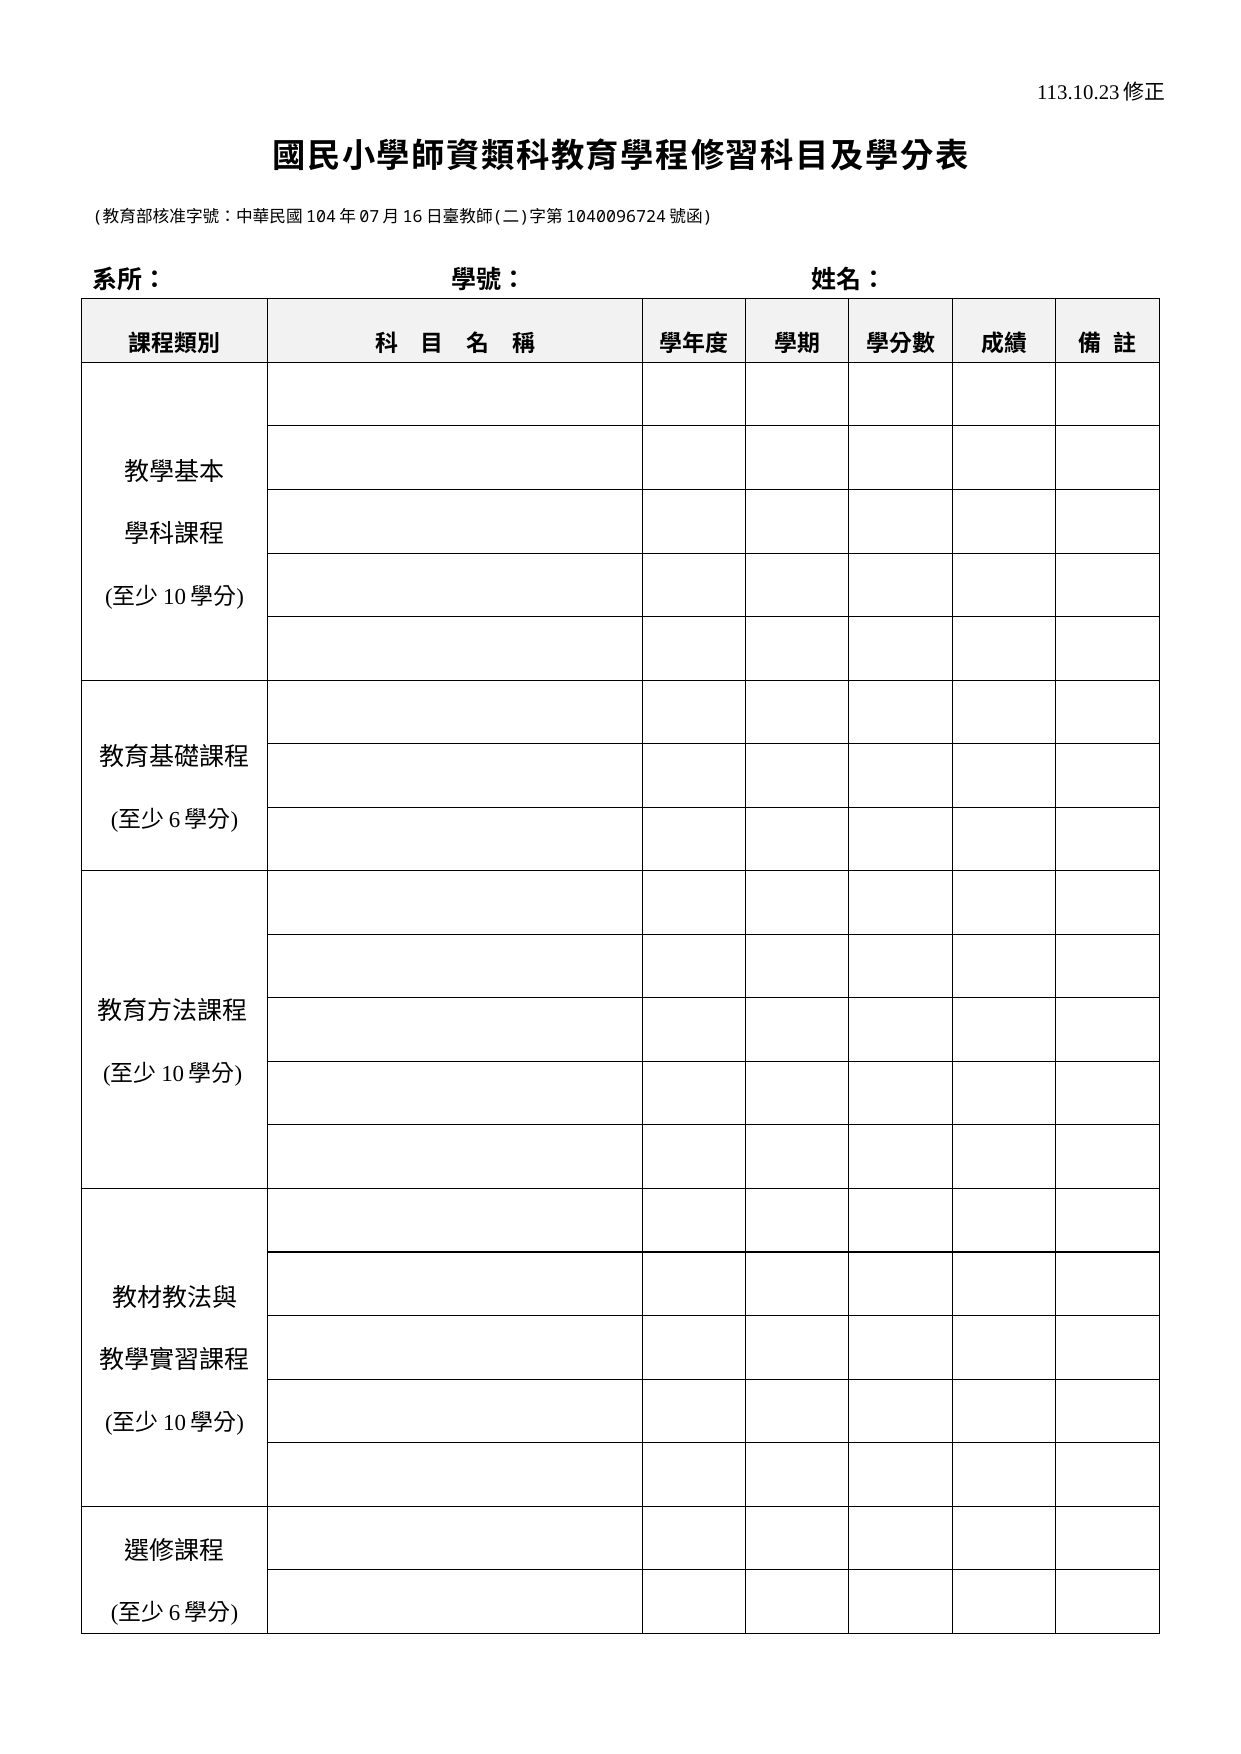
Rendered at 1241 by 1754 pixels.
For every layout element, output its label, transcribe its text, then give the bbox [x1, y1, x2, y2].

table_cell [746, 1570, 848, 1633]
table_cell 教材教法與 教學實習課程 (至少10學分) [82, 1189, 267, 1506]
table_cell [643, 490, 745, 552]
table_cell [643, 1443, 745, 1506]
table_cell [746, 744, 848, 807]
table_cell [1056, 1380, 1159, 1442]
table_cell [643, 808, 745, 870]
table_cell 姓名： [800, 236, 1159, 298]
table_cell 教育基礎課程 (至少6學分) [82, 681, 267, 870]
table_cell 教育方法課程 (至少10學分) [82, 871, 267, 1188]
table_cell [1056, 808, 1159, 870]
table_cell [849, 998, 952, 1061]
table_cell [746, 617, 848, 679]
table_cell [268, 1062, 642, 1124]
table_cell [268, 490, 642, 552]
table_cell [643, 426, 745, 489]
table_cell [849, 426, 952, 489]
table_cell [849, 1507, 952, 1569]
table_cell [849, 490, 952, 552]
table_cell [953, 426, 1055, 489]
table_cell [268, 808, 642, 870]
table_cell [746, 681, 848, 743]
table_cell [746, 1253, 848, 1315]
table_cell [849, 617, 952, 679]
table_cell [643, 1380, 745, 1442]
table_cell [268, 426, 642, 489]
table_cell [849, 1253, 952, 1315]
table_cell [268, 1443, 642, 1506]
table_cell [953, 935, 1055, 997]
table_cell [849, 1570, 952, 1633]
table_cell 課程類別 [82, 299, 267, 362]
table_cell [643, 998, 745, 1061]
table_cell [953, 808, 1055, 870]
table_cell [268, 998, 642, 1061]
table_cell [643, 1253, 745, 1315]
table_cell 學分數 [849, 299, 952, 362]
table_cell [643, 935, 745, 997]
table_cell [746, 998, 848, 1061]
table_cell 學號： [440, 236, 800, 298]
table_cell [1056, 1316, 1159, 1378]
table_cell [268, 935, 642, 997]
table_cell [953, 1443, 1055, 1506]
table_cell [268, 681, 642, 743]
table_cell [268, 1253, 642, 1315]
table_cell [746, 808, 848, 870]
table_cell [849, 744, 952, 807]
table_cell [1056, 1570, 1159, 1633]
table_cell [268, 871, 642, 934]
table_cell [268, 1316, 642, 1378]
table_cell [268, 1507, 642, 1569]
table_cell [849, 1062, 952, 1124]
table_cell 學期 [746, 299, 848, 362]
table_cell [643, 1189, 745, 1251]
table_cell [643, 1507, 745, 1569]
table_cell [643, 681, 745, 743]
table_cell [1056, 681, 1159, 743]
table_cell [268, 744, 642, 807]
table_cell [746, 490, 848, 552]
table_cell [849, 808, 952, 870]
table_cell [268, 554, 642, 616]
table_cell [1056, 1189, 1159, 1251]
table_cell [849, 1189, 952, 1251]
table_cell [1056, 1507, 1159, 1569]
table_cell [643, 363, 745, 425]
table_cell [746, 426, 848, 489]
table_cell [746, 1443, 848, 1506]
table_cell [746, 1062, 848, 1124]
table_cell 備 註 [1056, 299, 1159, 362]
table_cell [1056, 426, 1159, 489]
table_header (教育部核准字號：中華民國104年07月16日臺教師(二)字第1040096724號函) [81, 173, 1159, 236]
table_cell 教學基本 學科課程 (至少10學分) [82, 363, 267, 679]
table_cell [268, 1189, 642, 1251]
table_cell [643, 871, 745, 934]
table_cell [746, 554, 848, 616]
table_cell [953, 1189, 1055, 1251]
table_cell [643, 1062, 745, 1124]
table_cell [1056, 1443, 1159, 1506]
table_cell [953, 490, 1055, 552]
table_cell [953, 1062, 1055, 1124]
table_cell [1056, 617, 1159, 679]
table_cell [953, 1125, 1055, 1188]
table_cell [953, 871, 1055, 934]
table_cell [746, 1189, 848, 1251]
table_cell [268, 363, 642, 425]
table_cell [953, 1380, 1055, 1442]
table_cell [849, 363, 952, 425]
table_cell [1056, 1253, 1159, 1315]
table_cell [643, 554, 745, 616]
table_cell 系所： [81, 236, 440, 298]
table_cell [849, 1443, 952, 1506]
table_cell [953, 1253, 1055, 1315]
table_cell [1056, 1125, 1159, 1188]
table_cell [746, 1507, 848, 1569]
table_cell [953, 1570, 1055, 1633]
table_cell [953, 617, 1055, 679]
table_cell [1056, 363, 1159, 425]
table_cell [953, 363, 1055, 425]
table_cell [849, 1380, 952, 1442]
table_cell [849, 871, 952, 934]
table_cell [1056, 554, 1159, 616]
table_cell [746, 1316, 848, 1378]
table_cell [1056, 998, 1159, 1061]
table_cell [746, 363, 848, 425]
table_cell [268, 1125, 642, 1188]
table_cell [953, 1507, 1055, 1569]
table_cell [953, 681, 1055, 743]
table_cell [268, 1570, 642, 1633]
table_cell [953, 744, 1055, 807]
table_cell [268, 617, 642, 679]
table_cell [268, 1380, 642, 1442]
table_cell [1056, 871, 1159, 934]
table_cell [643, 1125, 745, 1188]
table_cell 成績 [953, 299, 1055, 362]
table_cell [849, 554, 952, 616]
table_cell [849, 935, 952, 997]
table_cell 科 目 名 稱 [268, 299, 642, 362]
text 國民小學師資類科教育學程修習科目及學分表 [75, 111, 1165, 173]
table_cell [746, 935, 848, 997]
table_cell [746, 1125, 848, 1188]
table_cell [643, 1316, 745, 1378]
table_cell 選修課程 (至少6學分) [82, 1507, 267, 1633]
table_cell [953, 554, 1055, 616]
table_cell [1056, 490, 1159, 552]
table_cell 學年度 [643, 299, 745, 362]
table_cell [746, 871, 848, 934]
table_cell [1056, 1062, 1159, 1124]
table_cell [1056, 744, 1159, 807]
table_cell [746, 1380, 848, 1442]
table_cell [953, 1316, 1055, 1378]
table_cell [643, 1570, 745, 1633]
table_cell [643, 617, 745, 679]
table_cell [1056, 935, 1159, 997]
table_cell [953, 998, 1055, 1061]
table_cell [849, 1125, 952, 1188]
table_cell [849, 681, 952, 743]
table_cell [849, 1316, 952, 1378]
table_cell [643, 744, 745, 807]
